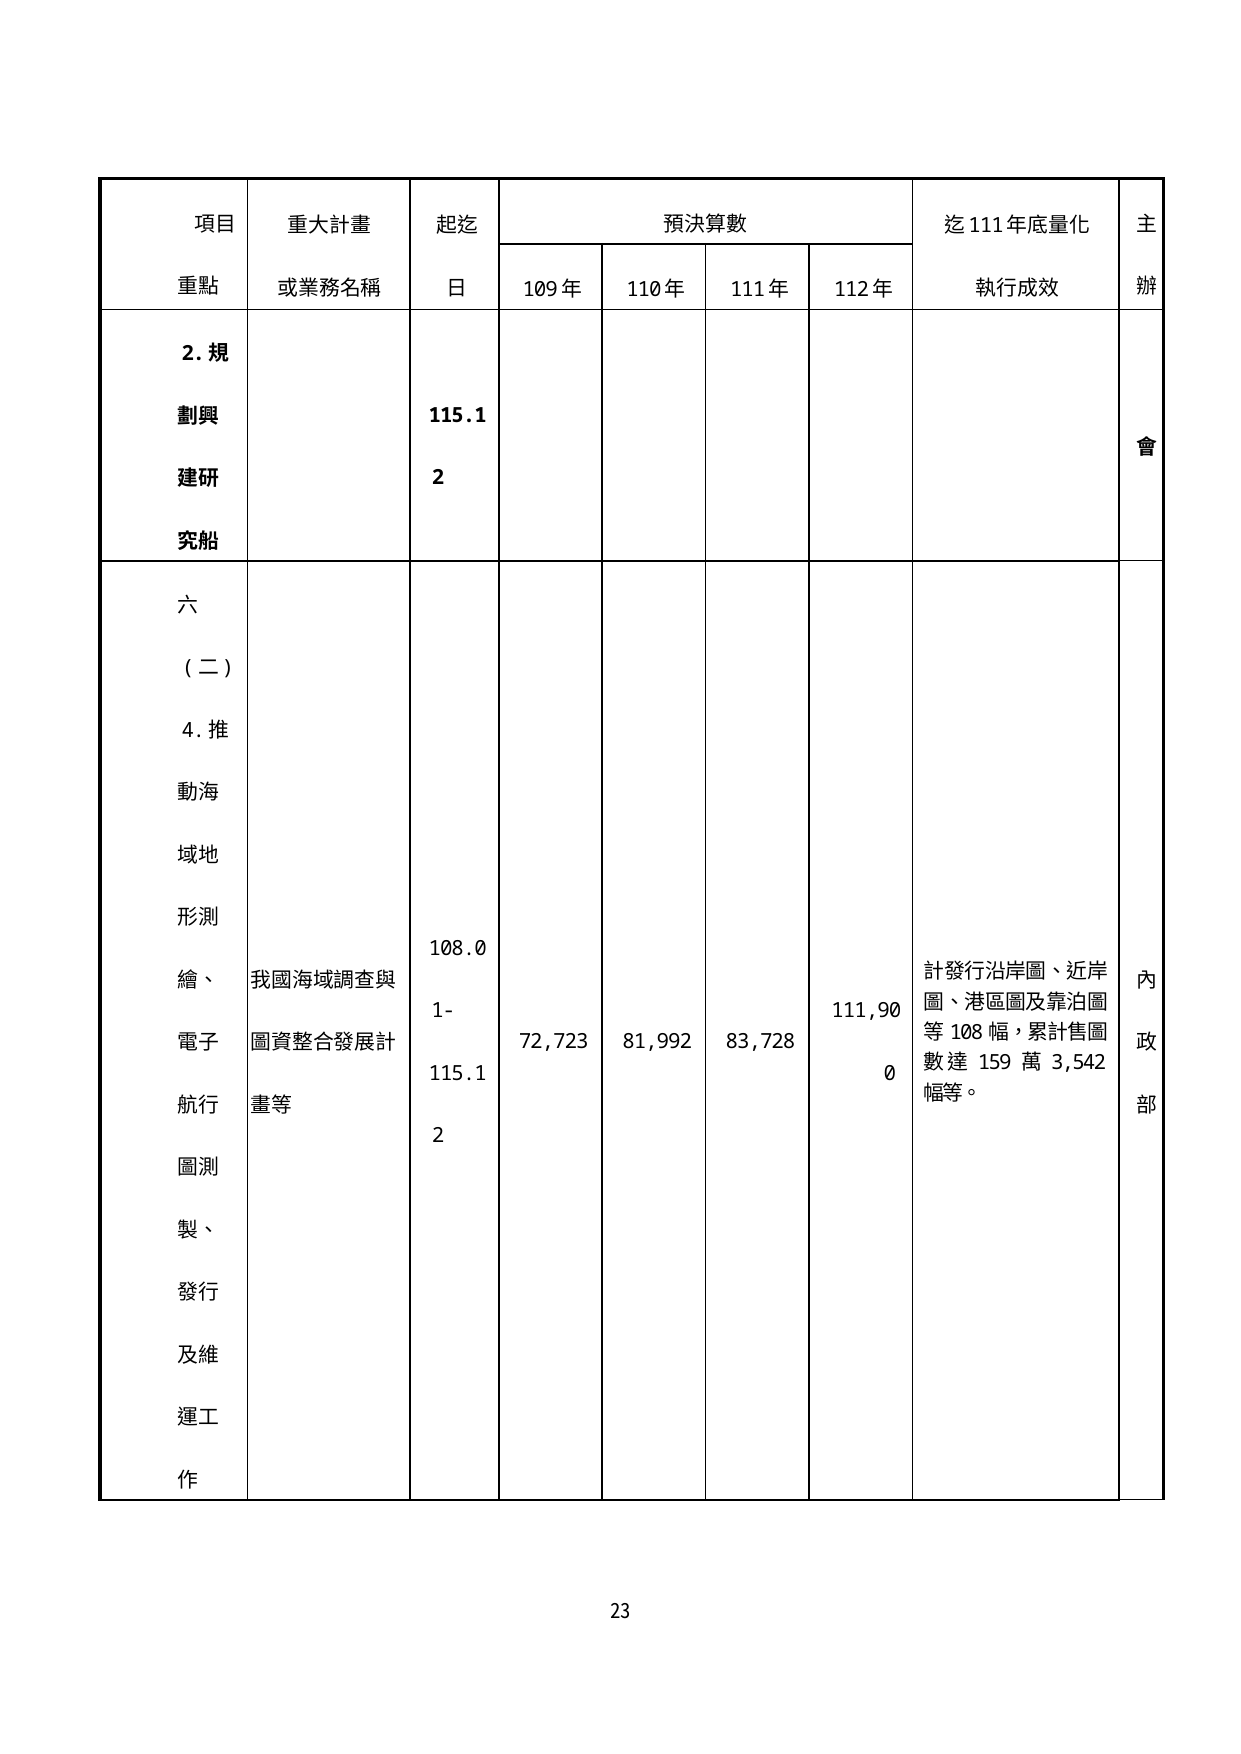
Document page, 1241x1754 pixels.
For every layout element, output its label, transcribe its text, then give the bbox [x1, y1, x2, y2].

table_cell 六(二)2.規劃興建研究船 [102, 310, 247, 560]
table_cell 112年 [810, 245, 912, 308]
table_cell 計發行沿岸圖、近岸圖、港區圖及靠泊圖等108幅，累計售圖數達159萬3,542幅等。 [913, 562, 1118, 1499]
table_cell 81,992 [603, 562, 705, 1499]
table_header 主辦 機關 [1120, 180, 1162, 308]
table_cell 六(二)4.推動海域地形測繪、電子航行圖測製、發行及維運工作 [102, 562, 247, 1499]
table_cell 111,900 [810, 562, 912, 1499]
table_cell [913, 310, 1118, 560]
table_header 迄111年底量化 執行成效 [913, 180, 1118, 308]
table_cell 110年 [603, 245, 705, 308]
table_cell - [706, 310, 808, 560]
table_cell 83,728 [706, 562, 808, 1499]
table_cell [248, 310, 409, 560]
table_cell 海委會 [1120, 310, 1162, 560]
table_cell 內政部 [1120, 561, 1162, 1499]
table_header 起迄日 [411, 180, 498, 308]
table_header 項目 重點 工作 [102, 180, 247, 308]
table_cell - [603, 310, 705, 560]
table_cell 72,723 [500, 562, 601, 1499]
table_cell - [500, 310, 601, 560]
table_cell 108.01-115.12 [411, 562, 498, 1499]
table_cell 111年 [706, 245, 808, 308]
table_cell [810, 310, 912, 560]
table_cell 我國海域調查與圖資整合發展計畫等 [248, 562, 409, 1499]
table_cell 115.12 [411, 310, 498, 560]
table_header 預決算數 [500, 180, 912, 243]
table_header 重大計畫 或業務名稱 [248, 180, 409, 308]
table_cell 109年 [500, 245, 601, 308]
